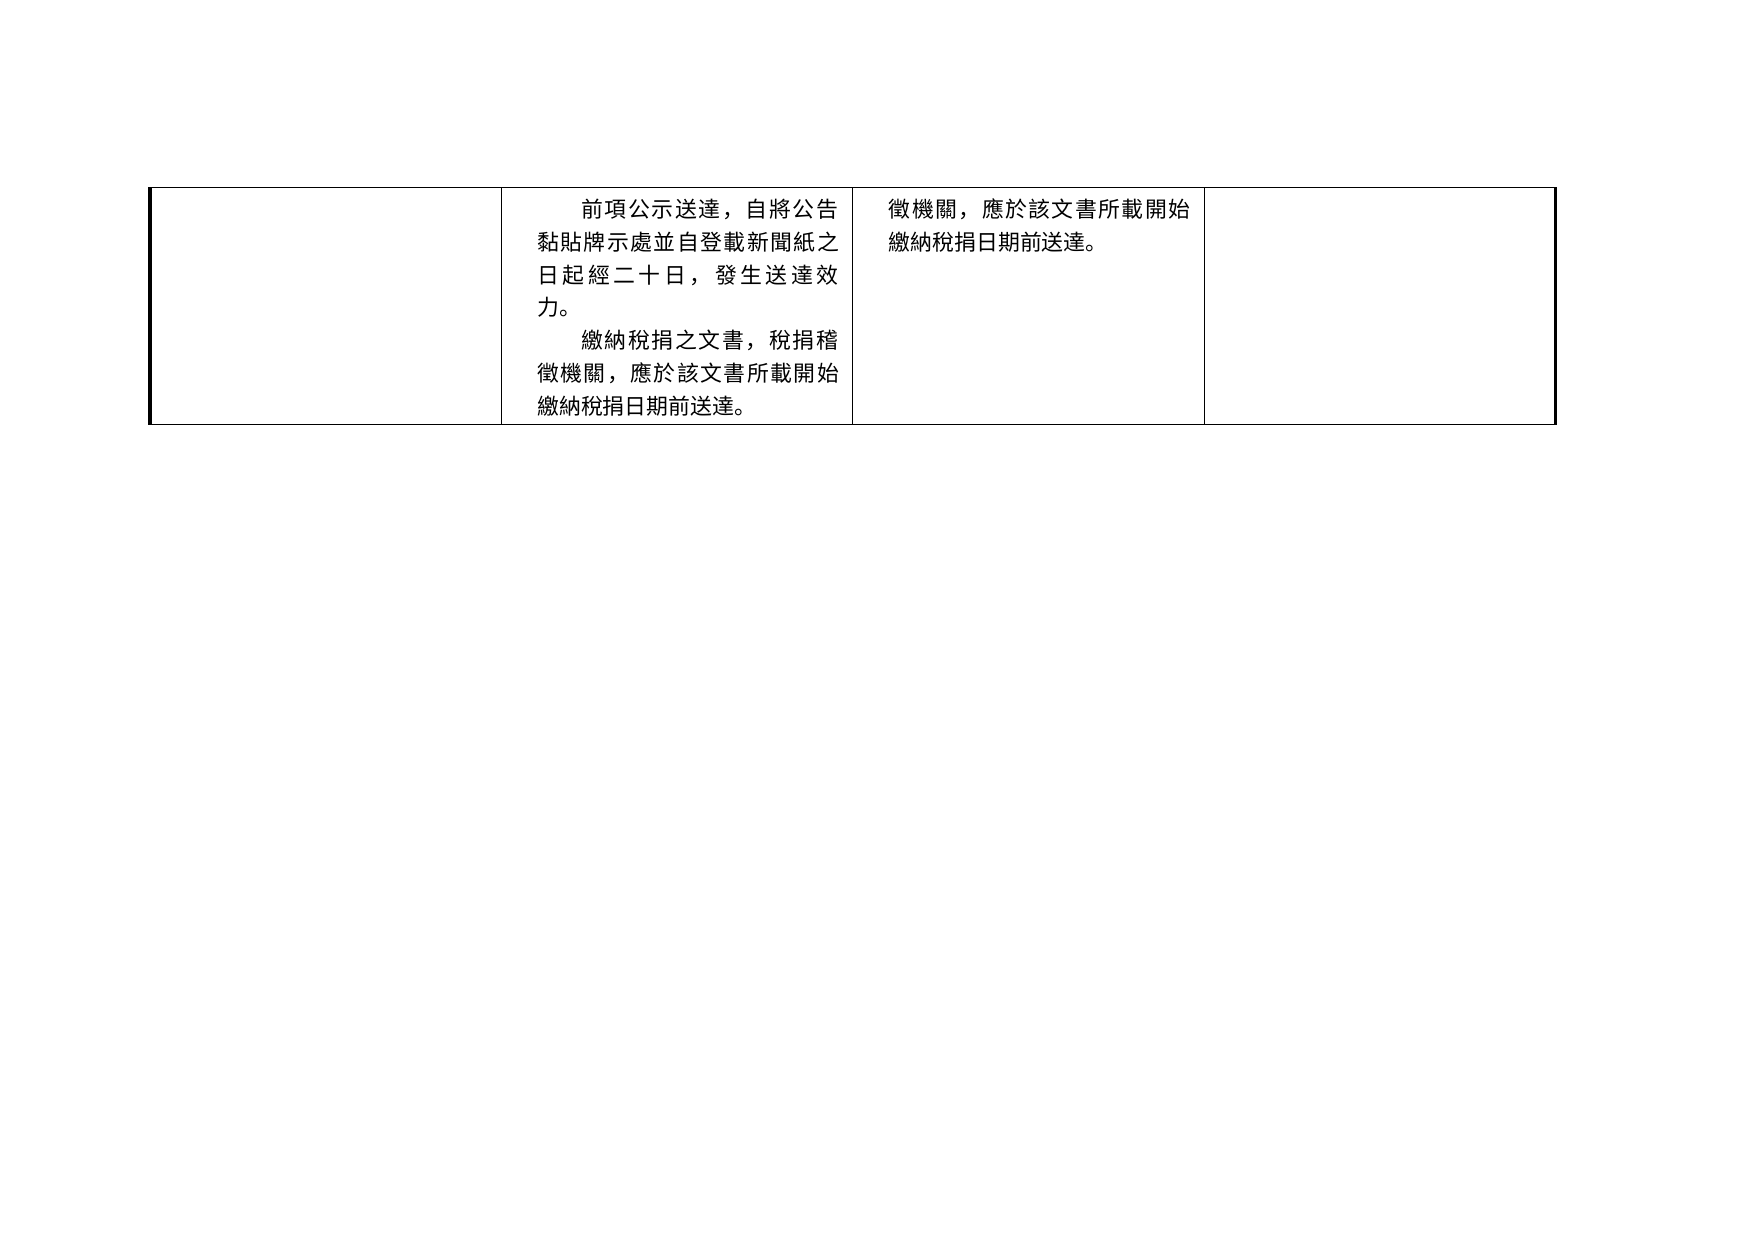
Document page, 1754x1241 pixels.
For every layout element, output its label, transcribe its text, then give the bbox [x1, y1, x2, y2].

table_cell 前項公示送達，自將公告黏貼牌示處並自登載新聞紙之日起經二十日，發生送達效力。 繳納稅捐之文書，稅捐稽徵機關，應於該文書所載開始繳納稅捐日期前送達。 [502, 188, 852, 424]
table_cell 徵機關，應於該文書所載開始繳納稅捐日期前送達。 [853, 188, 1204, 424]
table_cell [152, 188, 501, 424]
table_cell [1205, 188, 1554, 424]
